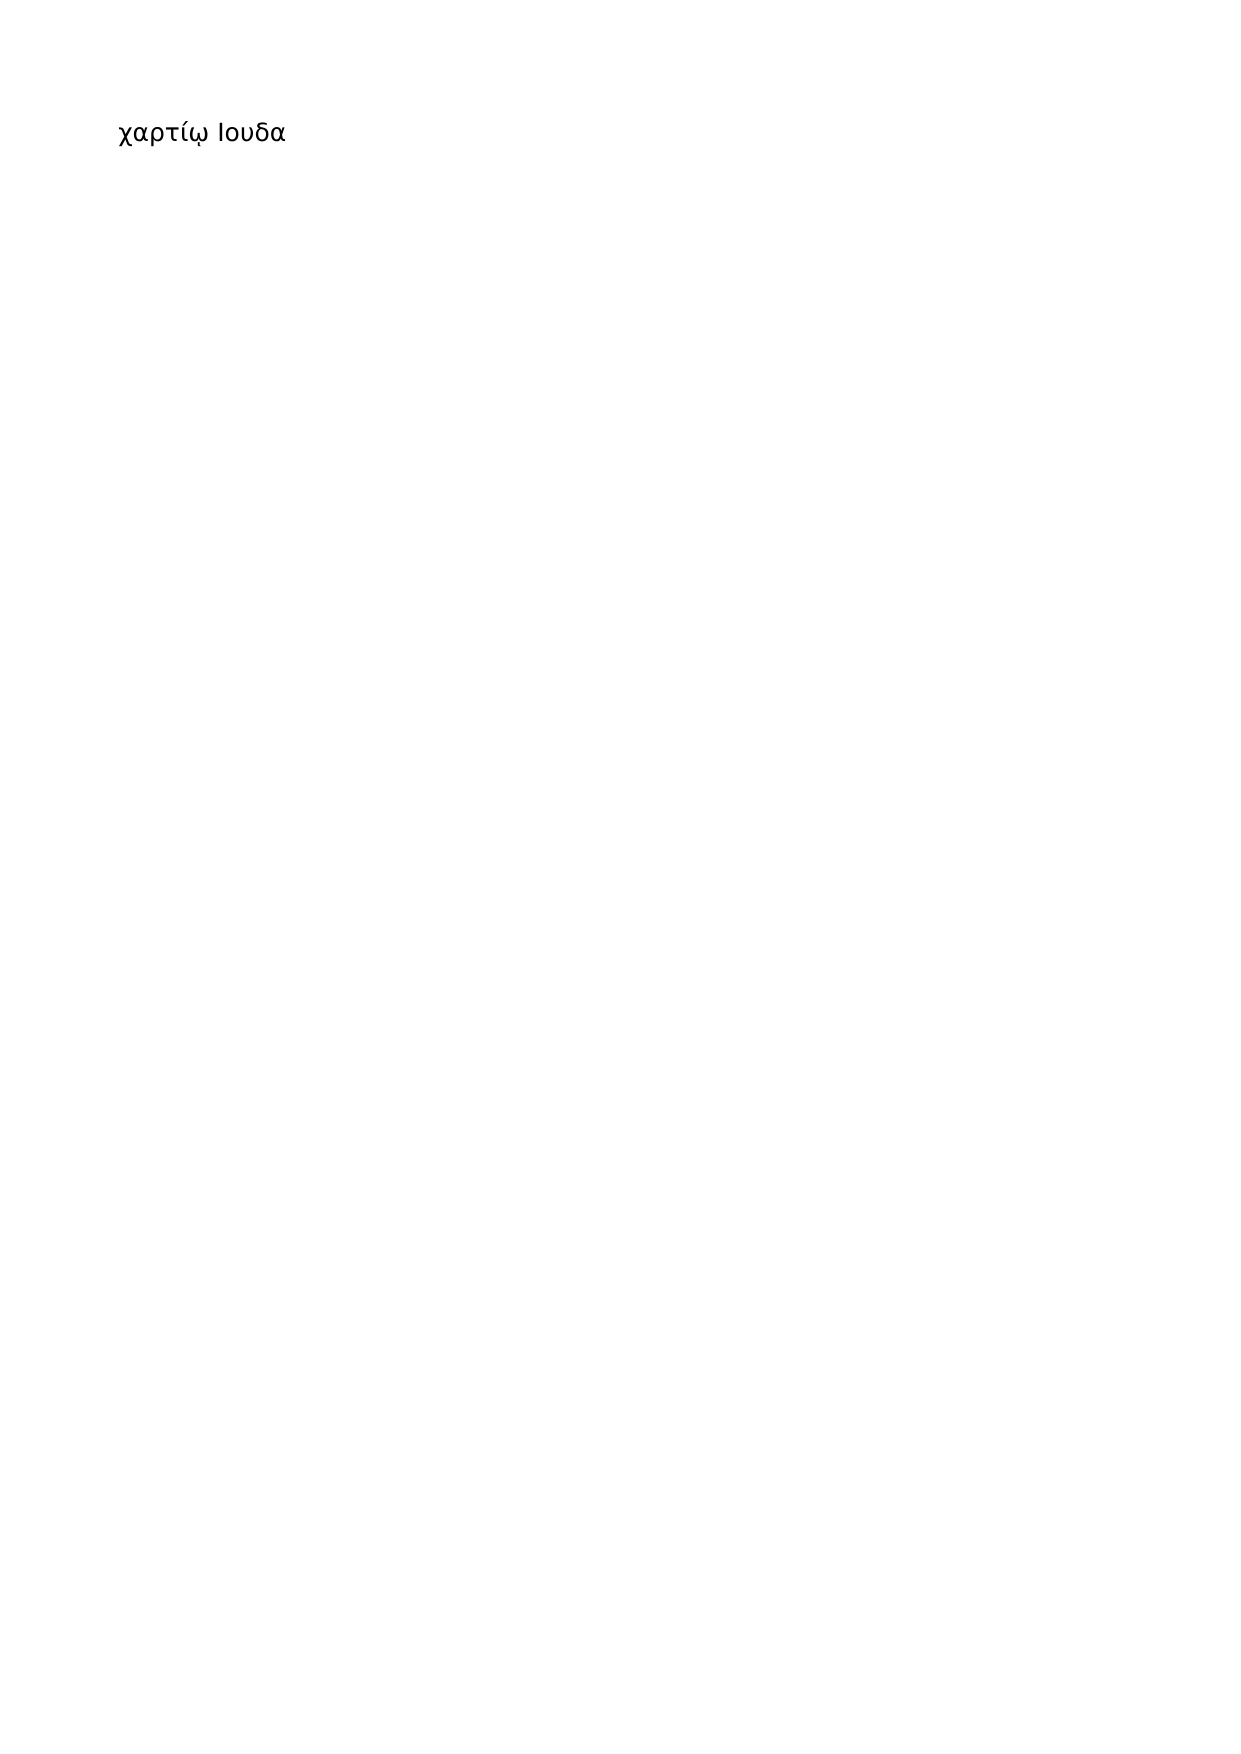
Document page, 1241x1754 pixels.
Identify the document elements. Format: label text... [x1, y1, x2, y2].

text χαρτίῳ Ιουδα [118, 118, 1122, 147]
